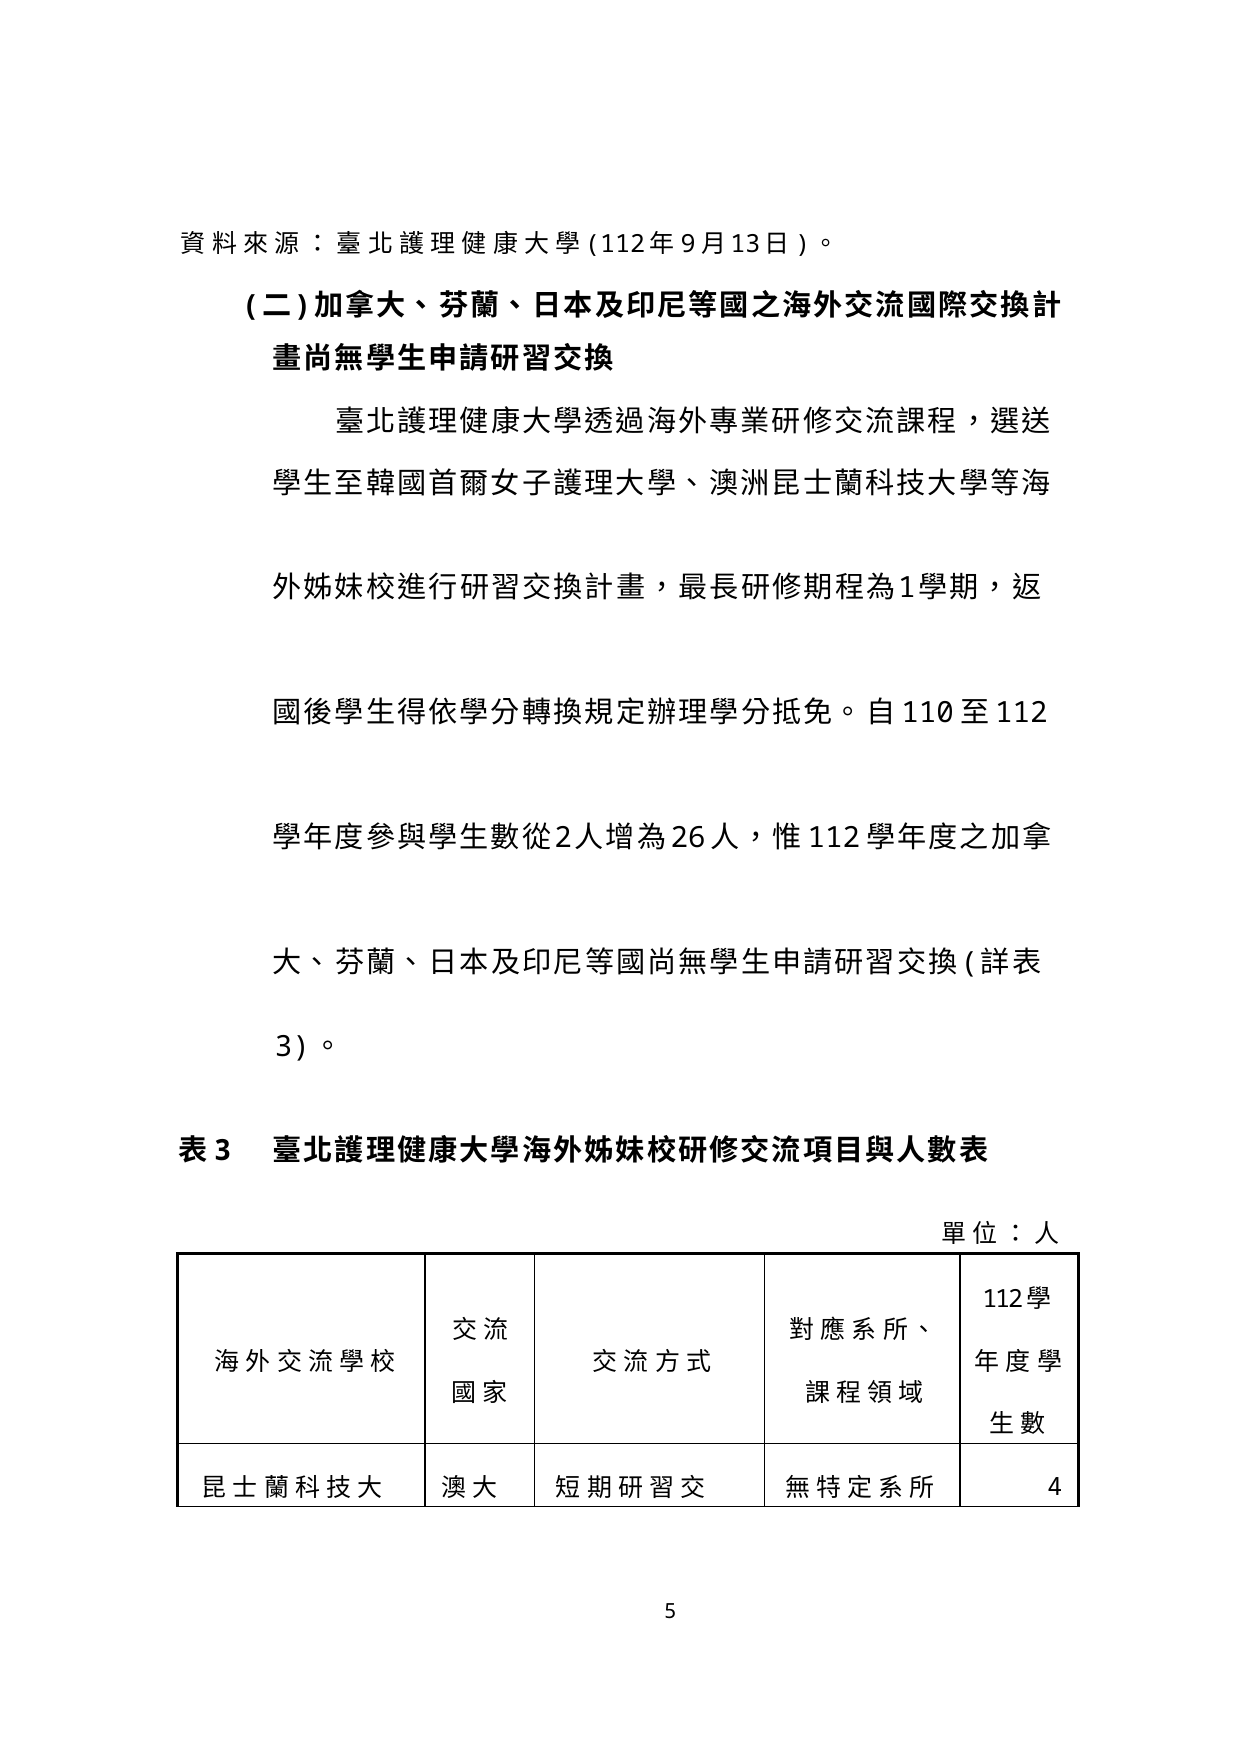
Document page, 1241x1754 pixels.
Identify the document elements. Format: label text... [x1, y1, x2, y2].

table_header 交流方式 [535, 1255, 764, 1443]
text 資料來源：臺北護理健康大學(112年9月13日)。 [177, 189, 1063, 252]
table_header 112學年度學生數 [961, 1255, 1077, 1443]
table_header 海外交流學校 [179, 1255, 424, 1443]
text (二)加拿大、芬蘭、日本及印尼等國之海外交流國際交換計畫尚無學生申請研習交換 [236, 252, 1063, 377]
table_cell 短期研習交 [535, 1444, 764, 1506]
table_header 對應系所、 課程領域 [765, 1255, 959, 1443]
text 臺北護理健康大學透過海外專業研修交流課程，選送學生至韓國首爾女子護理大學、澳洲昆士蘭科技大學等海外姊妹校進行研習交換計畫，最長研修期程為1學期，返國後學生得依學分轉換規定辦理學分抵免。自110至112學年度參與學生數從2人增為26人，惟112學年度之加拿大、芬蘭、日本及印尼等國尚無學生申請研習交換(詳表3)。 [266, 377, 1063, 1064]
table_cell 無特定系所 [765, 1444, 959, 1506]
text 單位：人 [177, 1189, 1063, 1252]
text 表3 臺北護理健康大學海外姊妹校研修交流項目與人數表 [170, 1064, 1063, 1189]
table_cell 澳大 [426, 1444, 534, 1506]
table_cell 4 [961, 1444, 1077, 1506]
table_header 交流國家 [426, 1255, 534, 1443]
table_cell 昆士蘭科技大 [179, 1444, 424, 1506]
